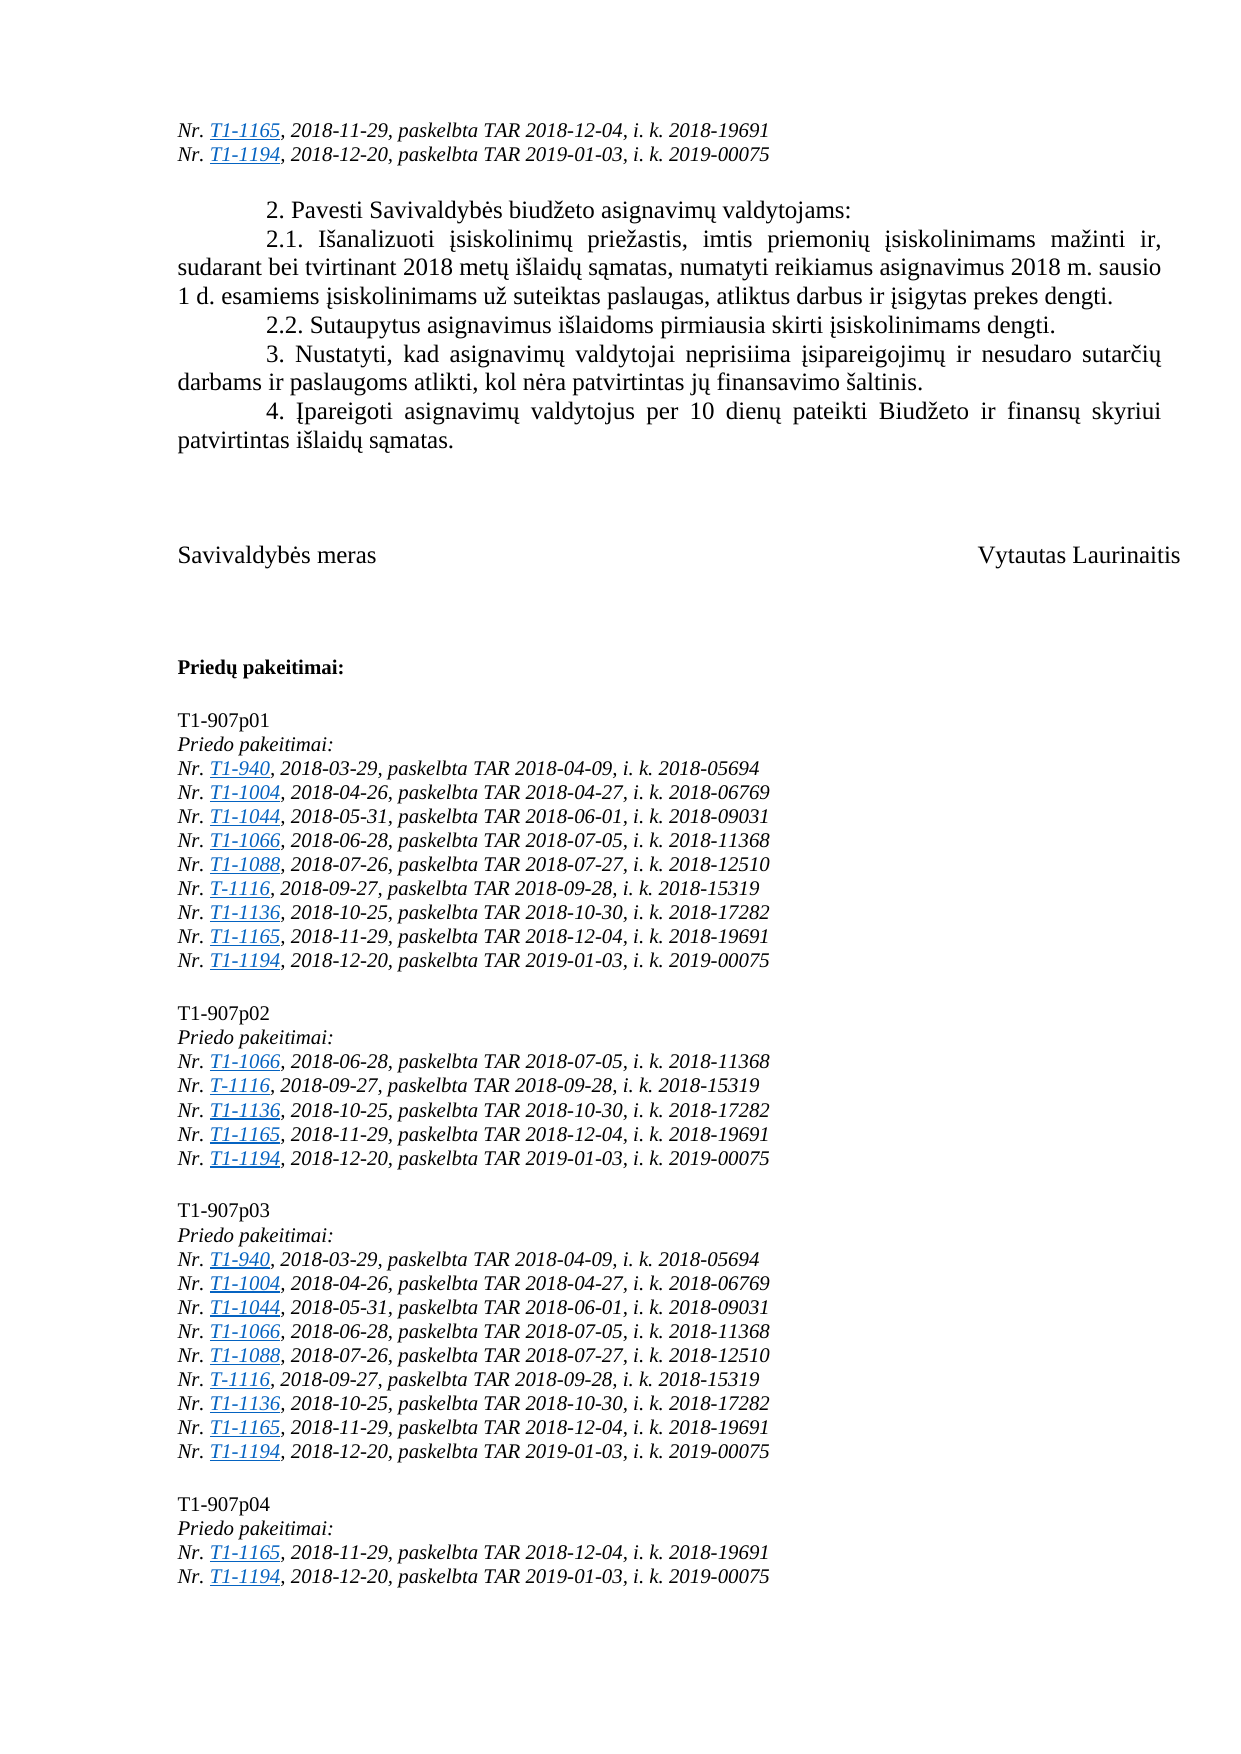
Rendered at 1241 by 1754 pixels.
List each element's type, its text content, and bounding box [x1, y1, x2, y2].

text Nr. T1-1004, 2018-04-26, paskelbta TAR 2018-04-27, i. k. 2018-06769 [177, 1271, 1181, 1295]
text 2.1. Išanalizuoti įsiskolinimų priežastis, imtis priemonių įsiskolinimams mažinti ir, sudarant bei tvirtinant 2018 metų išlaidų sąmatas, numatyti reikiamus asignavimus 2018 m. sausio 1 d. esamiems įsiskolinimams už suteiktas paslaugas, atliktus darbus ir įsigytas prekes dengti. [177, 224, 1162, 310]
text Nr. T1-1194, 2018-12-20, paskelbta TAR 2019-01-03, i. k. 2019-00075 [177, 1146, 1181, 1170]
text Savivaldybės meras Vytautas Laurinaitis [177, 540, 1181, 569]
text Priedo pakeitimai: [177, 732, 1181, 756]
text Nr. T1-1066, 2018-06-28, paskelbta TAR 2018-07-05, i. k. 2018-11368 [177, 1319, 1181, 1343]
text 3. Nustatyti, kad asignavimų valdytojai neprisiima įsipareigojimų ir nesudaro sutarčių darbams ir paslaugoms atlikti, kol nėra patvirtintas jų finansavimo šaltinis. [177, 339, 1162, 396]
text Nr. T-1116, 2018-09-27, paskelbta TAR 2018-09-28, i. k. 2018-15319 [177, 1073, 1181, 1097]
text Nr. T1-1066, 2018-06-28, paskelbta TAR 2018-07-05, i. k. 2018-11368 [177, 828, 1181, 852]
text Nr. T1-1088, 2018-07-26, paskelbta TAR 2018-07-27, i. k. 2018-12510 [177, 852, 1181, 876]
text T1-907p02 [177, 1001, 1181, 1025]
text Nr. T1-1165, 2018-11-29, paskelbta TAR 2018-12-04, i. k. 2018-19691 [177, 1415, 1181, 1439]
text Nr. T-1116, 2018-09-27, paskelbta TAR 2018-09-28, i. k. 2018-15319 [177, 876, 1181, 900]
text Nr. T1-1136, 2018-10-25, paskelbta TAR 2018-10-30, i. k. 2018-17282 [177, 900, 1181, 924]
text Nr. T1-1165, 2018-11-29, paskelbta TAR 2018-12-04, i. k. 2018-19691 [177, 118, 1181, 142]
text Nr. T1-940, 2018-03-29, paskelbta TAR 2018-04-09, i. k. 2018-05694 [177, 1247, 1181, 1271]
text Nr. T-1116, 2018-09-27, paskelbta TAR 2018-09-28, i. k. 2018-15319 [177, 1367, 1181, 1391]
text Nr. T1-1194, 2018-12-20, paskelbta TAR 2019-01-03, i. k. 2019-00075 [177, 1564, 1181, 1588]
text Nr. T1-1165, 2018-11-29, paskelbta TAR 2018-12-04, i. k. 2018-19691 [177, 1540, 1181, 1564]
text Nr. T1-1136, 2018-10-25, paskelbta TAR 2018-10-30, i. k. 2018-17282 [177, 1391, 1181, 1415]
text Priedo pakeitimai: [177, 1025, 1181, 1049]
text Nr. T1-1165, 2018-11-29, paskelbta TAR 2018-12-04, i. k. 2018-19691 [177, 924, 1181, 948]
text T1-907p01 [177, 708, 1181, 732]
text Nr. T1-1004, 2018-04-26, paskelbta TAR 2018-04-27, i. k. 2018-06769 [177, 780, 1181, 804]
text Nr. T1-1044, 2018-05-31, paskelbta TAR 2018-06-01, i. k. 2018-09031 [177, 1295, 1181, 1319]
text Nr. T1-1136, 2018-10-25, paskelbta TAR 2018-10-30, i. k. 2018-17282 [177, 1097, 1181, 1122]
text Nr. T1-1194, 2018-12-20, paskelbta TAR 2019-01-03, i. k. 2019-00075 [177, 142, 1181, 166]
text Nr. T1-1066, 2018-06-28, paskelbta TAR 2018-07-05, i. k. 2018-11368 [177, 1049, 1181, 1073]
text Nr. T1-1194, 2018-12-20, paskelbta TAR 2019-01-03, i. k. 2019-00075 [177, 948, 1181, 972]
text Nr. T1-1165, 2018-11-29, paskelbta TAR 2018-12-04, i. k. 2018-19691 [177, 1122, 1181, 1146]
text Priedo pakeitimai: [177, 1516, 1181, 1540]
text 4. Įpareigoti asignavimų valdytojus per 10 dienų pateikti Biudžeto ir finansų skyriui patvirtintas išlaidų sąmatas. [177, 396, 1162, 454]
text Nr. T1-1044, 2018-05-31, paskelbta TAR 2018-06-01, i. k. 2018-09031 [177, 804, 1181, 828]
text Priedų pakeitimai: [177, 655, 1181, 679]
text 2.2. Sutaupytus asignavimus išlaidoms pirmiausia skirti įsiskolinimams dengti. [177, 310, 1162, 339]
text T1-907p04 [177, 1492, 1181, 1516]
text Nr. T1-1088, 2018-07-26, paskelbta TAR 2018-07-27, i. k. 2018-12510 [177, 1343, 1181, 1367]
text T1-907p03 [177, 1198, 1181, 1222]
text Nr. T1-1194, 2018-12-20, paskelbta TAR 2019-01-03, i. k. 2019-00075 [177, 1439, 1181, 1463]
text Nr. T1-940, 2018-03-29, paskelbta TAR 2018-04-09, i. k. 2018-05694 [177, 756, 1181, 780]
text 2. Pavesti Savivaldybės biudžeto asignavimų valdytojams: [177, 195, 1162, 224]
text Priedo pakeitimai: [177, 1222, 1181, 1247]
